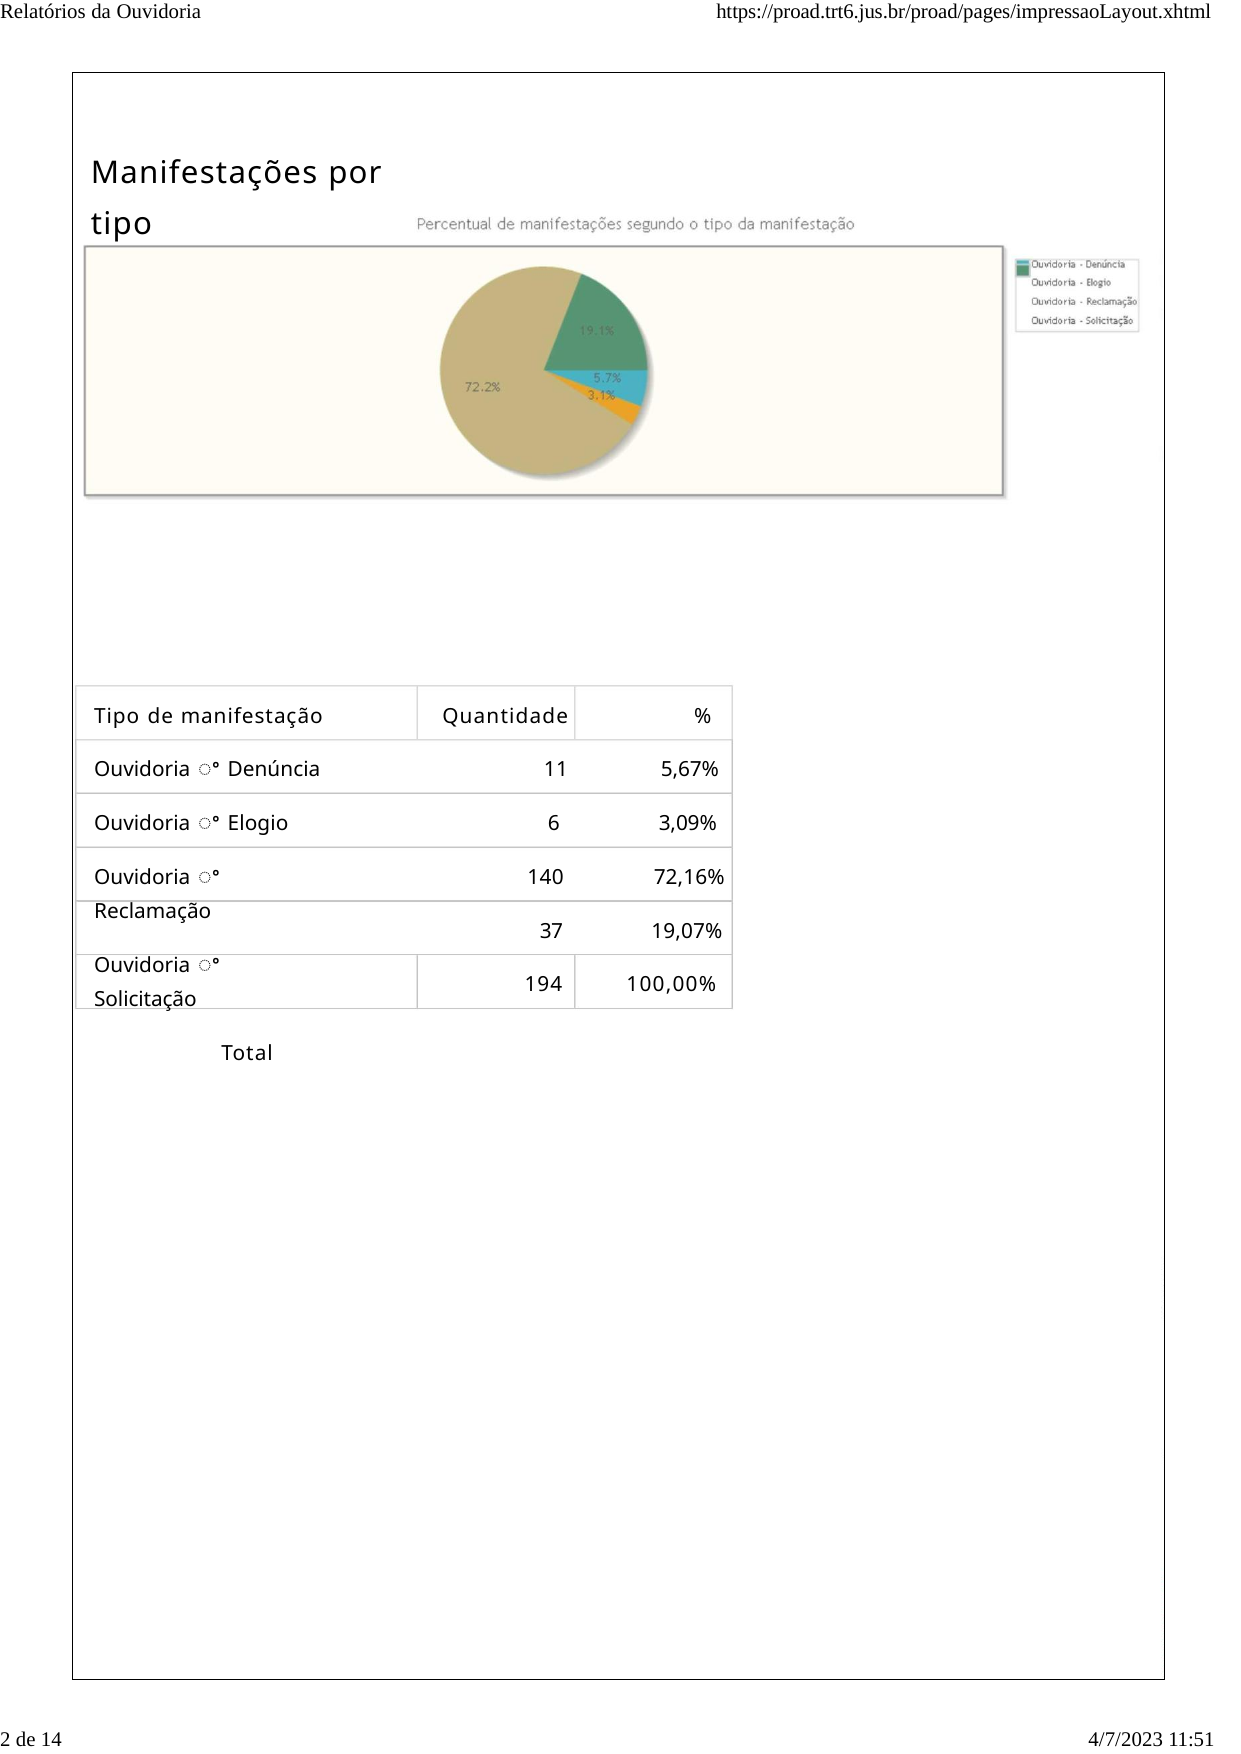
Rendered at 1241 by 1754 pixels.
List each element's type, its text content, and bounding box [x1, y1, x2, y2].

text 194 [524, 965, 580, 999]
text Relatórios da Ouvidoria [0, 0, 226, 23]
text Ouvidoria ꢀ Solicitação [94, 945, 328, 1013]
text 3,09% [658, 803, 738, 837]
text 2 [0, 1728, 16, 1751]
text 72,16% [653, 857, 738, 891]
text de 14 [16, 1728, 86, 1751]
text 100,00% [626, 965, 738, 999]
text 140 [527, 857, 583, 891]
text Tipo de manifestação [94, 696, 328, 730]
text 5,67% [661, 750, 738, 784]
text Ouvidoria ꢀ Reclamação [94, 857, 328, 925]
text Total [221, 1033, 328, 1067]
text % [694, 696, 738, 730]
text 11 [543, 750, 583, 784]
text Ouvidoria ꢀ Denúncia [94, 750, 328, 784]
text https://proad.trt6.jus.br/proad/pages/impressaoLayout.xhtml [716, 0, 1240, 23]
text 6 [548, 803, 583, 837]
text 4/7/2023 11:51 [1088, 1728, 1240, 1751]
text Ouvidoria ꢀ Elogio [94, 803, 328, 837]
text Manifestações por tipo [91, 143, 433, 245]
text 37 [539, 911, 583, 945]
text Quantidade [442, 696, 581, 730]
text 19,07% [651, 911, 738, 945]
picture [73, 73, 1164, 1679]
